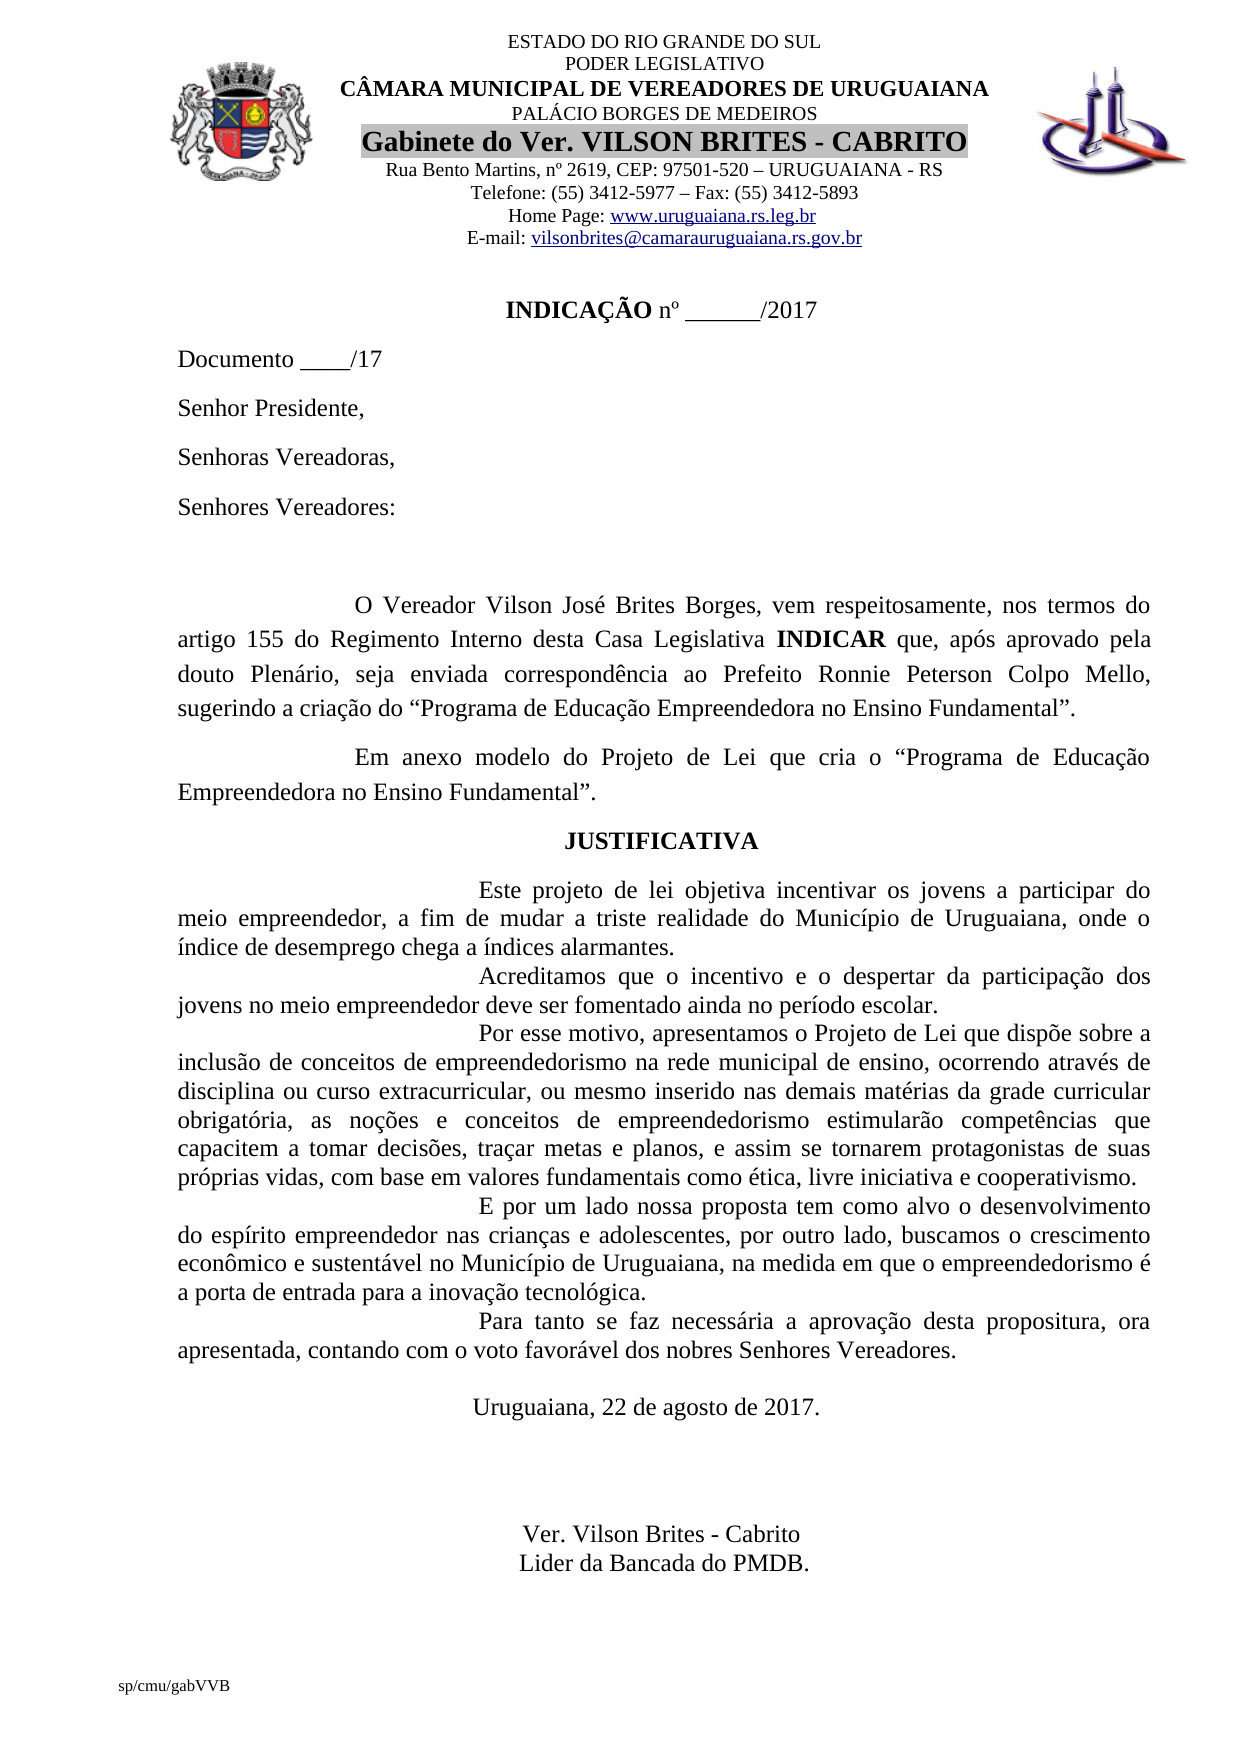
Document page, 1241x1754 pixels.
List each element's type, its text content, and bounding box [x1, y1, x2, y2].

text Ver. Vilson Brites - Cabrito [177, 1519, 1152, 1548]
text E por um lado nossa proposta tem como alvo o desenvolvimento do espírito empreendedor nas crianças e adolescentes, por outro lado, buscamos o crescimento econômico e sustentável no Município de Uruguaiana, na medida em que o empreendedorismo é a porta de entrada para a inovação tecnológica. [177, 1191, 1152, 1306]
text Por esse motivo, apresentamos o Projeto de Lei que dispõe sobre a inclusão de conceitos de empreendedorismo na rede municipal de ensino, ocorrendo através de disciplina ou curso extracurricular, ou mesmo inserido nas demais matérias da grade curricular obrigatória, as noções e conceitos de empreendedorismo estimularão competências que capacitem a tomar decisões, traçar metas e planos, e assim se tornarem protagonistas de suas próprias vidas, com base em valores fundamentais como ética, livre iniciativa e cooperativismo. [177, 1018, 1152, 1191]
text Acreditamos que o incentivo e o despertar da participação dos jovens no meio empreendedor deve ser fomentado ainda no período escolar. [177, 961, 1152, 1018]
text Em anexo modelo do Projeto de Lei que cria o “Programa de Educação Empreendedora no Ensino Fundamental”. [177, 742, 1152, 805]
picture [170, 62, 313, 181]
text Este projeto de lei objetiva incentivar os jovens a participar do meio empreendedor, a fim de mudar a triste realidade do Município de Uruguaiana, onde o índice de desemprego chega a índices alarmantes. [177, 875, 1152, 961]
text Para tanto se faz necessária a aprovação desta propositura, ora apresentada, contando com o voto favorável dos nobres Senhores Vereadores. [177, 1306, 1152, 1363]
text Uruguaiana, 22 de agosto de 2017. [177, 1392, 1152, 1421]
text INDICAÇÃO nº ______/2017 [177, 295, 1152, 324]
text Senhores Vereadores: [177, 492, 1152, 520]
text Documento ____/17 [177, 344, 1152, 373]
text Senhoras Vereadoras, [177, 442, 1152, 471]
text O Vereador Vilson José Brites Borges, vem respeitosamente, nos termos do artigo 155 do Regimento Interno desta Casa Legislativa INDICAR que, após aprovado pela douto Plenário, seja enviada correspondência ao Prefeito Ronnie Peterson Colpo Mello, sugerindo a criação do “Programa de Educação Empreendedora no Ensino Fundamental”. [177, 590, 1152, 722]
text JUSTIFICATIVA [177, 826, 1152, 854]
picture [1032, 62, 1189, 181]
text Senhor Presidente, [177, 393, 1152, 422]
text Lider da Bancada do PMDB. [177, 1548, 1152, 1577]
